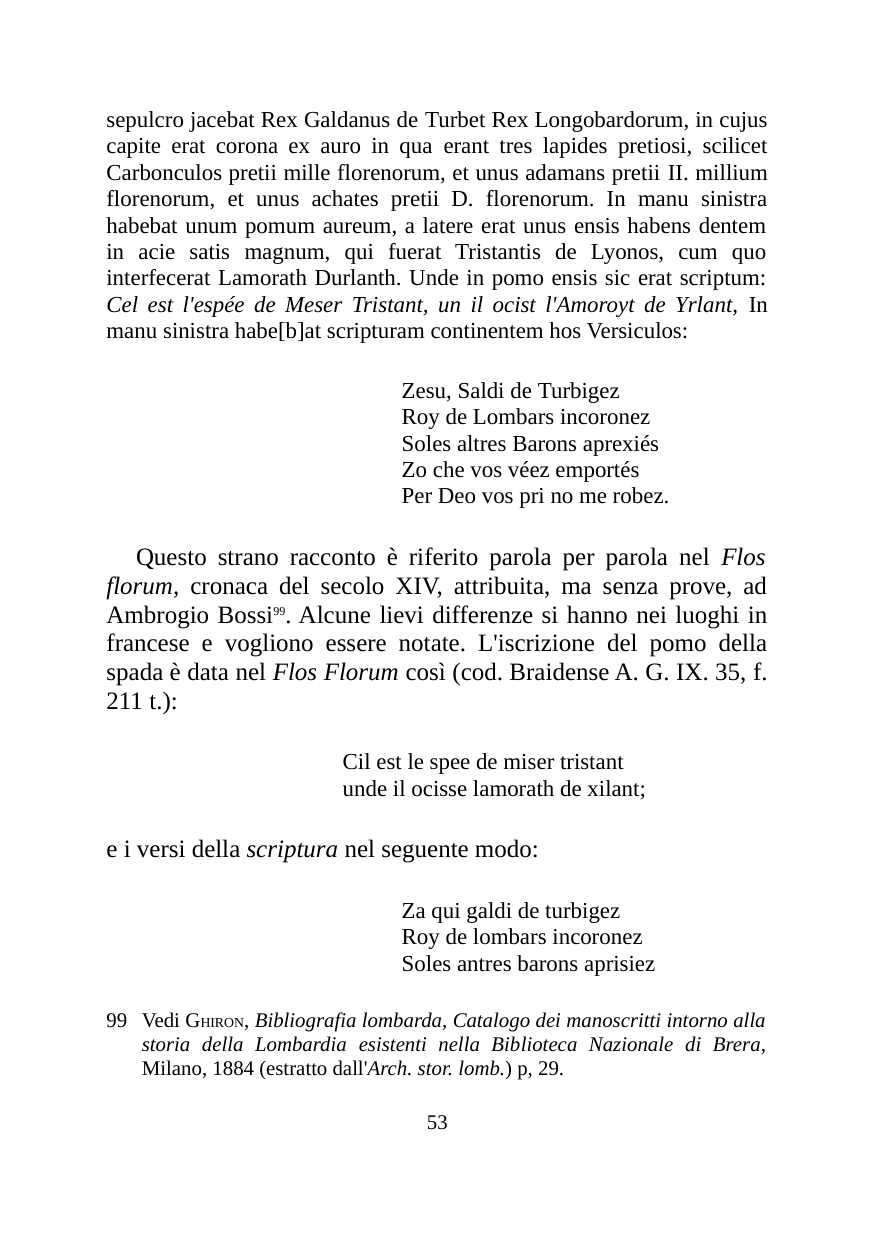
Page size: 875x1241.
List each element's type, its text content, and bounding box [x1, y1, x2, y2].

text unde il ocisse lamorath de xilant; [313, 775, 768, 801]
text Soles altres Barons aprexiés [372, 430, 768, 456]
text Per Deo vos pri no me robez. [372, 482, 768, 509]
text Vedi Ghiron, Bibliografia lombarda, Catalogo dei manoscritti intorno alla storia della Lombardia esistenti nella Biblioteca Nazionale di Brera, Milano, 1884 (estratto dall'Arch. stor. lomb.) p, 29. [106, 1008, 768, 1080]
text Cil est le spee de miser tristant [313, 748, 768, 775]
text Roy de lombars incoronez [372, 923, 768, 949]
text Za qui galdi de turbigez [372, 897, 768, 923]
text sepulcro jacebat Rex Galdanus de Turbet Rex Longobardorum, in cujus capite erat corona ex auro in qua erant tres lapides pretiosi, scilicet Carbonculos pretii mille florenorum, et unus adamans pretii II. millium florenorum, et unus achates pretii D. florenorum. In manu sinistra habebat unum pomum aureum, a latere erat unus ensis habens dentem in acie satis magnum, qui fuerat Tristantis de Lyonos, cum quo interfecerat Lamorath Durlanth. Unde in pomo ensis sic erat scriptum: Cel est l'espée de Meser Tristant, un il ocist l'Amoroyt de Yrlant, In manu sinistra habe[b]at scripturam continentem hos Versiculos: [106, 106, 768, 343]
text Soles antres barons aprisiez [372, 949, 768, 976]
text e i versi della scriptura nel seguente modo: [106, 834, 768, 863]
text Zesu, Saldi de Turbigez [372, 377, 768, 403]
text Zo che vos véez emportés [372, 456, 768, 482]
text Roy de Lombars incoronez [372, 403, 768, 430]
text Questo strano racconto è riferito parola per parola nel Flos florum, cronaca del secolo XIV, attribuita, ma senza prove, ad Ambrogio Bossi. Alcune lievi differenze si hanno nei luoghi in francese e vogliono essere notate. L'iscrizione del pomo della spada è data nel Flos Florum così (cod. Braidense A. G. IX. 35, f. 211 t.): [106, 542, 768, 715]
